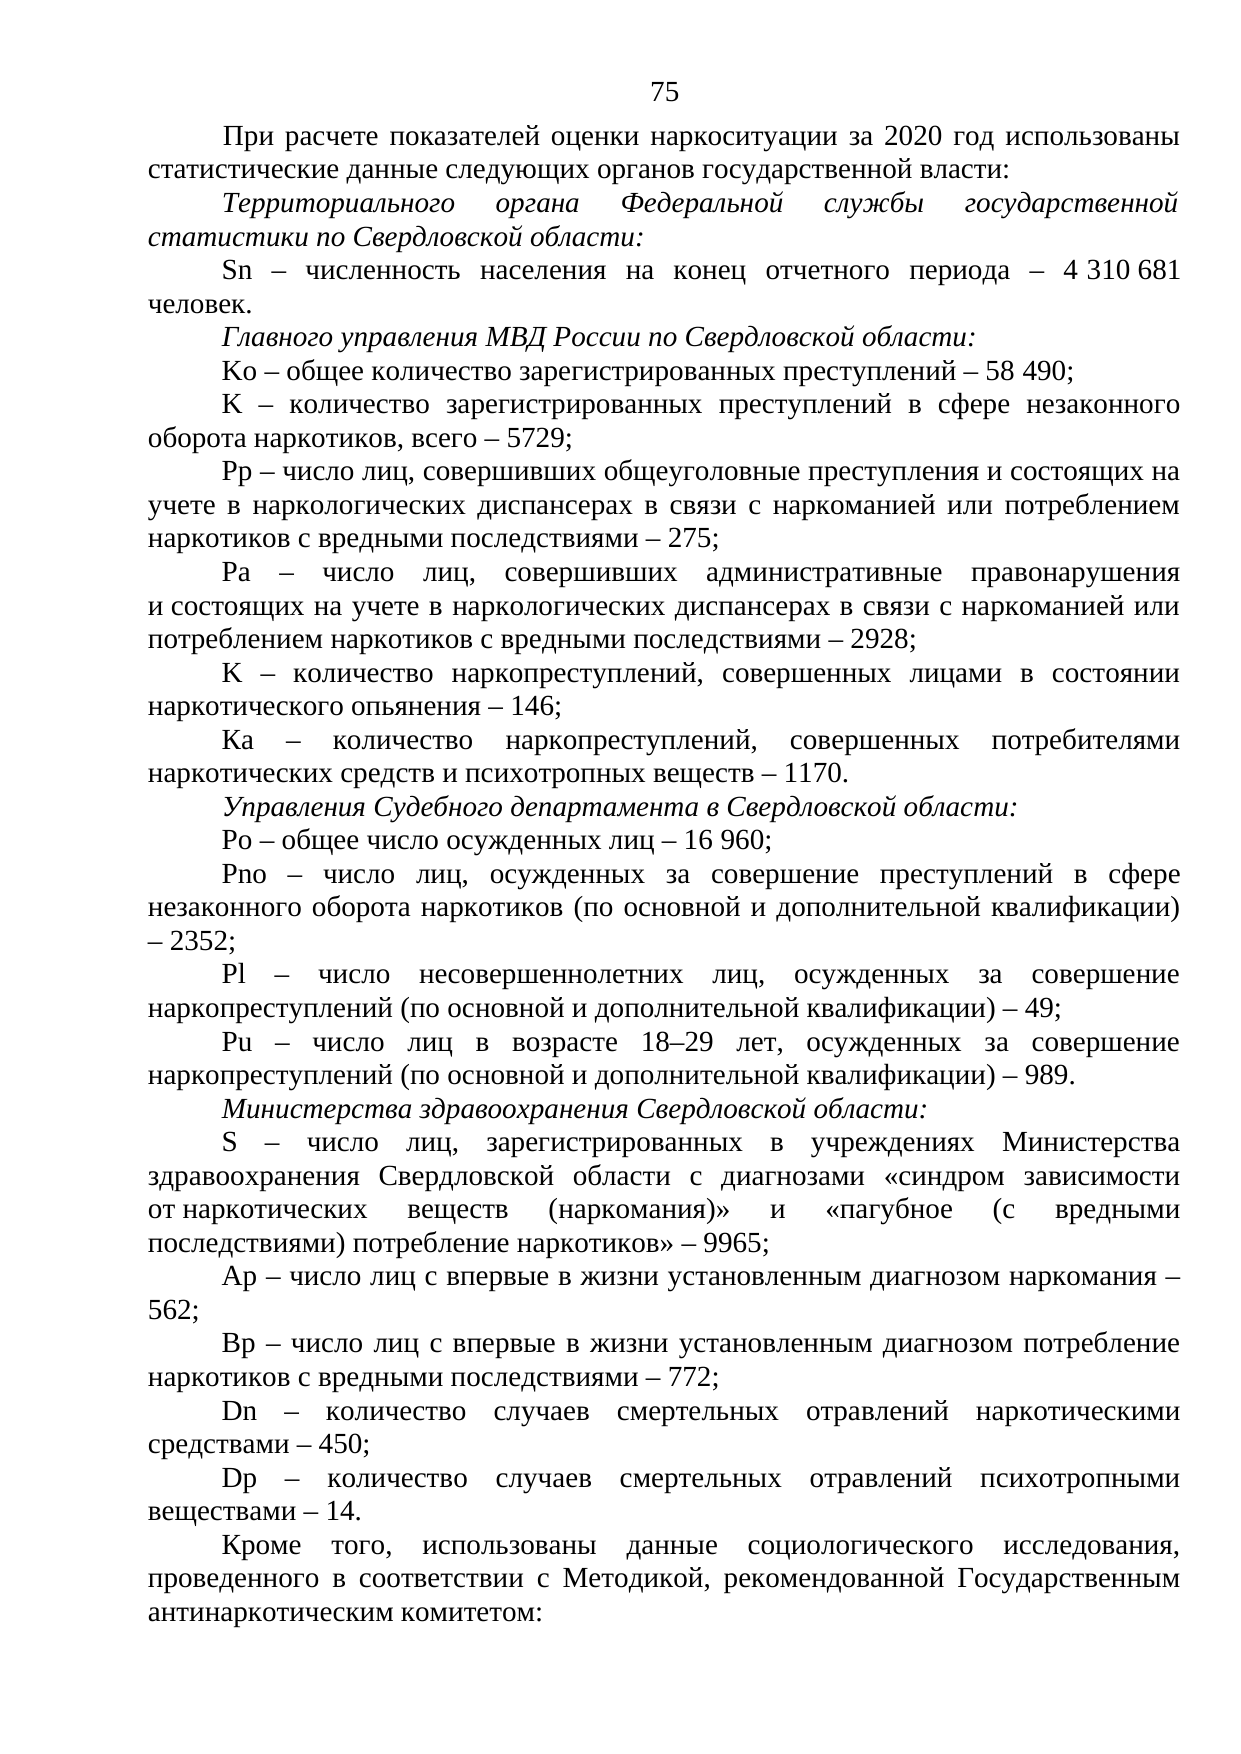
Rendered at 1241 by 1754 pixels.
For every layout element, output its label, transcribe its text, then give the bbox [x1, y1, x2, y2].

text Po – общее число осужденных лиц – 16 960; [148, 822, 1181, 856]
text Pa – число лиц, совершивших административные правонарушения и состоящих на учете в наркологических диспансерах в связи с наркоманией или потреблением наркотиков с вредными последствиями – 2928; [148, 554, 1181, 655]
text Управления Судебного департамента в Свердловской области: [148, 789, 1181, 822]
text Pu – число лиц в возрасте 18–29 лет, осужденных за совершение наркопреступлений (по основной и дополнительной квалификации) – 989. [148, 1024, 1181, 1091]
text Территориального органа Федеральной службы государственной статистики по Свердловской области: [148, 185, 1181, 252]
text Dp – количество случаев смертельных отравлений психотропными веществами – 14. [148, 1460, 1181, 1527]
text Pno – число лиц, осужденных за совершение преступлений в сфере незаконного оборота наркотиков (по основной и дополнительной квалификации) – 2352; [148, 856, 1181, 957]
text Кроме того, использованы данные социологического исследования, проведенного в соответствии с Методикой, рекомендованной Государственным антинаркотическим комитетом: [148, 1527, 1181, 1627]
text Bp – число лиц с впервые в жизни установленным диагнозом потребление наркотиков с вредными последствиями – 772; [148, 1326, 1181, 1393]
text Главного управления МВД России по Свердловской области: [148, 319, 1181, 353]
text Ка – количество наркопреступлений, совершенных потребителями наркотических средств и психотропных веществ – 1170. [148, 722, 1181, 789]
text Sn – численность населения на конец отчетного периода – 4 310 681 человек. [148, 252, 1181, 319]
text Министерства здравоохранения Свердловской области: [148, 1091, 1181, 1124]
text Pl – число несовершеннолетних лиц, осужденных за совершение наркопреступлений (по основной и дополнительной квалификации) – 49; [148, 957, 1181, 1024]
text Dn – количество случаев смертельных отравлений наркотическими средствами – 450; [148, 1393, 1181, 1460]
text Ap – число лиц с впервые в жизни установленным диагнозом наркомания – 562; [148, 1258, 1181, 1326]
text Pp – число лиц, совершивших общеуголовные преступления и состоящих на учете в наркологических диспансерах в связи с наркоманией или потреблением наркотиков с вредными последствиями – 275; [148, 453, 1181, 554]
text При расчете показателей оценки наркоситуации за 2020 год использованы статистические данные следующих органов государственной власти: [148, 118, 1181, 185]
text Kо – общее количество зарегистрированных преступлений – 58 490; [148, 353, 1181, 386]
text K – количество зарегистрированных преступлений в сфере незаконного оборота наркотиков, всего – 5729; [148, 386, 1181, 453]
text K – количество наркопреступлений, совершенных лицами в состоянии наркотического опьянения – 146; [148, 655, 1181, 722]
text S – число лиц, зарегистрированных в учреждениях Министерства здравоохранения Свердловской области с диагнозами «синдром зависимости от наркотических веществ (наркомания)» и «пагубное (с вредными последствиями) потребление наркотиков» – 9965; [148, 1124, 1181, 1258]
